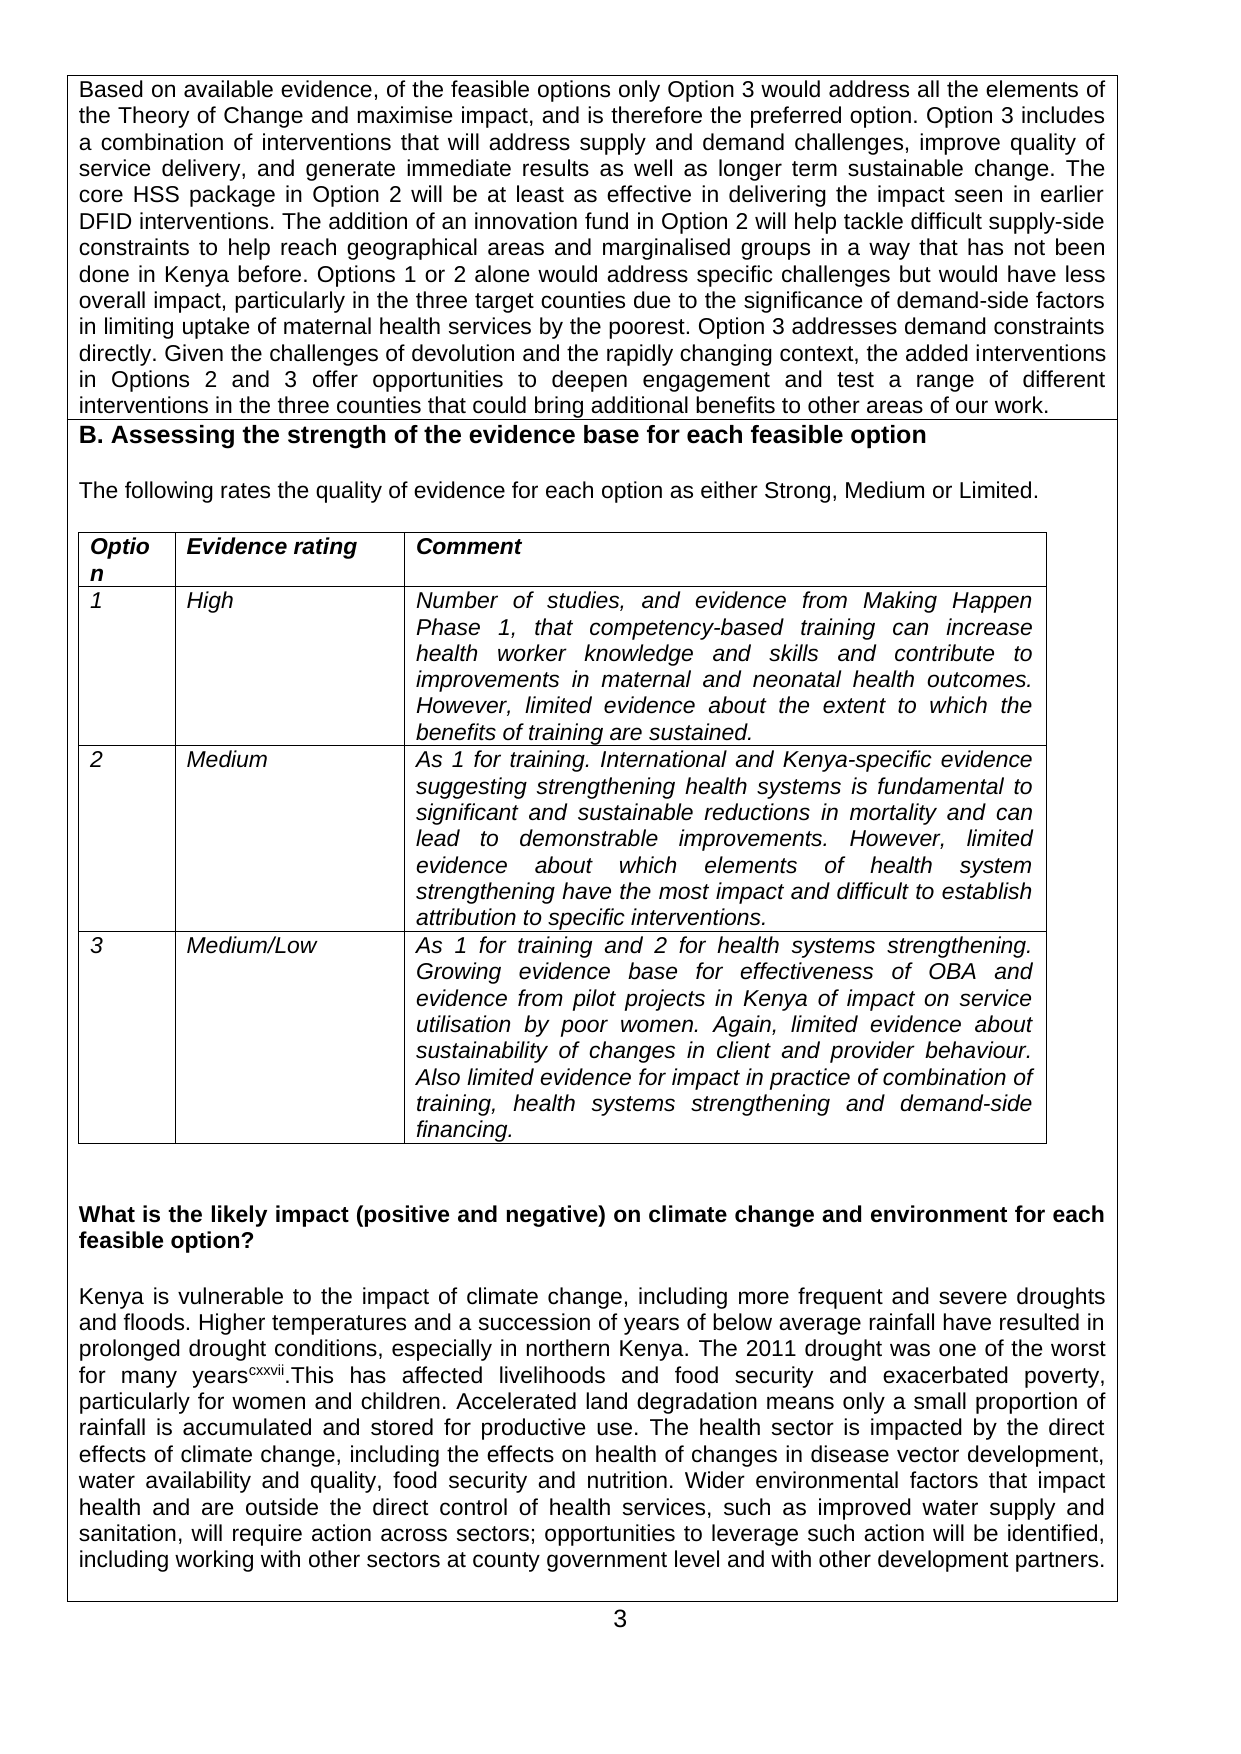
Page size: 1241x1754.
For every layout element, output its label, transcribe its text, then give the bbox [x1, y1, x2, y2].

table_cell 1 [79, 587, 175, 745]
table_header Option [79, 533, 175, 586]
table_cell Medium/Low [176, 932, 404, 1143]
table_cell As 1 for training. International and Kenya-specific evidence suggesting strengthening health systems is fundamental to significant and sustainable reductions in mortality and can lead to demonstrable improvements. However, limited evidence about which elements of health system strengthening have the most impact and difficult to establish attribution to specific interventions. [405, 746, 1046, 931]
table_cell High [176, 587, 404, 745]
table_cell 2 [79, 746, 175, 931]
table_cell As 1 for training and 2 for health systems strengthening. Growing evidence base for effectiveness of OBA and evidence from pilot projects in Kenya of impact on service utilisation by poor women. Again, limited evidence about sustainability of changes in client and provider behaviour. Also limited evidence for impact in practice of combination of training, health systems strengthening and demand-side financing. [405, 932, 1046, 1143]
table_cell Number of studies, and evidence from Making Happen Phase 1, that competency-based training can increase health worker knowledge and skills and contribute to improvements in maternal and neonatal health outcomes. However, limited evidence about the extent to which the benefits of training are sustained. [405, 587, 1046, 745]
table_cell B. Assessing the strength of the evidence base for each feasible option The following rates the quality of evidence for each option as either Strong, Medium or Limited. What is the likely impact (positive and negative) on climate change and environment for each feasible option? Kenya is vulnerable to the impact of climate change, including more frequent and severe droughts and floods. Higher temperatures and a succession of years of below average rainfall have resulted in prolonged drought conditions, especially in northern Kenya. The 2011 drought was one of the worst for many years.This has affected livelihoods and food security and exacerbated poverty, particularly for women and children. Accelerated land degradation means only a small proportion of rainfall is accumulated and stored for productive use. The health sector is impacted by the direct effects of climate change, including the effects on health of changes in disease vector development, water availability and quality, food security and nutrition. Wider environmental factors that impact health and are outside the direct control of health services, such as improved water supply and sanitation, will require action across sectors; opportunities to leverage such action will be identified, including working with other sectors at county government level and with other development partners. [68, 420, 1117, 1601]
table_header Comment [405, 533, 1046, 586]
table_cell Medium [176, 746, 404, 931]
table_cell 3 [79, 932, 175, 1143]
table_header Evidence rating [176, 533, 404, 586]
